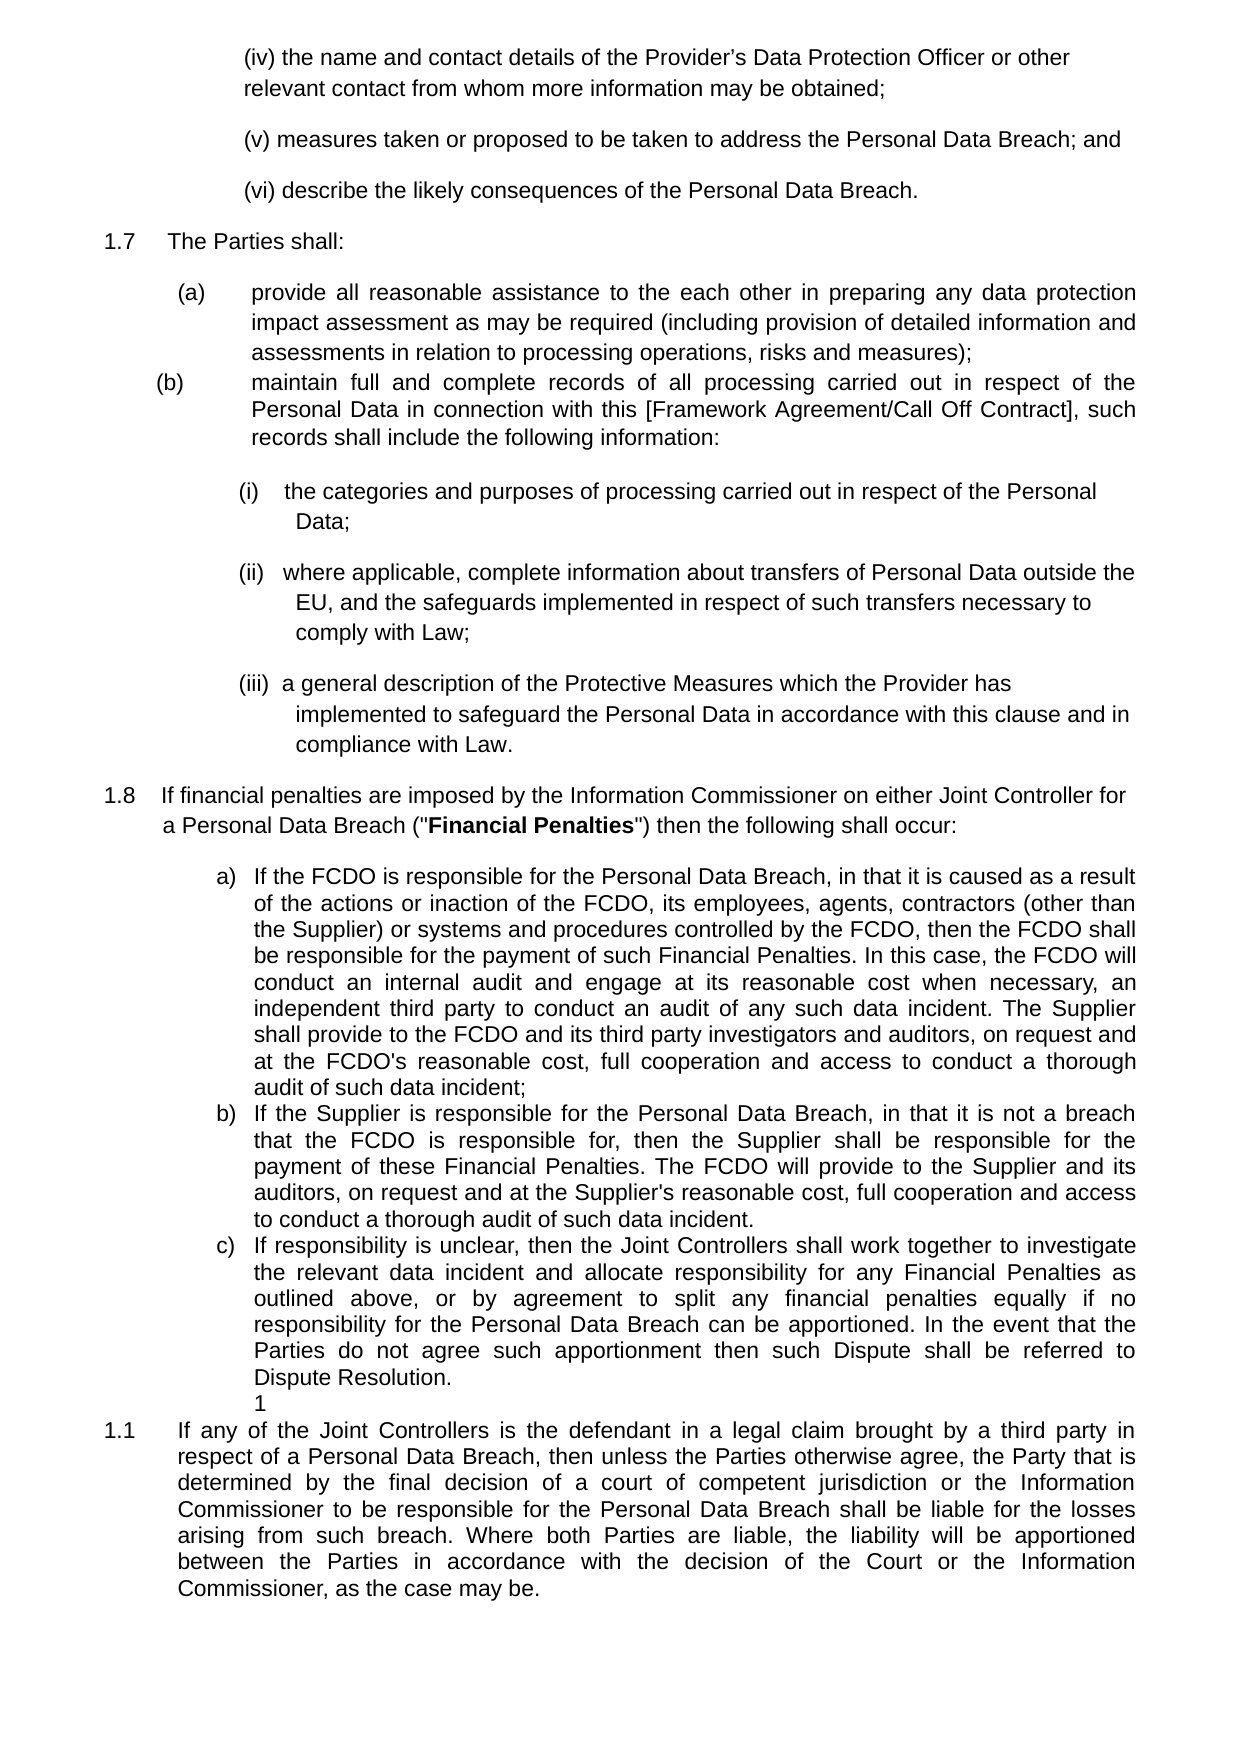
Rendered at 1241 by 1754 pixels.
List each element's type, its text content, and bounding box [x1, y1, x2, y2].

subtitle If the Supplier is responsible for the Personal Data Breach, in that it is not a breach that the FCDO is responsible for, then the Supplier shall be responsible for the payment of these Financial Penalties. The FCDO will provide to the Supplier and its auditors, on request and at the Supplier's reasonable cost, full cooperation and access to conduct a thorough audit of such data incident. [216, 1100, 1137, 1232]
text (i) the categories and purposes of processing carried out in respect of the Personal Data; [156, 478, 1137, 534]
text (v) measures taken or proposed to be taken to address the Personal Data Breach; and [243, 126, 1137, 152]
list maintain full and complete records of all processing carried out in respect of the Personal Data in connection with this [Framework Agreement/Call Off Contract], such records shall include the following information: [156, 369, 1137, 450]
text 1.7 The Parties shall: [103, 228, 1137, 254]
list provide all reasonable assistance to the each other in preparing any data protection impact assessment as may be required (including provision of detailed information and assessments in relation to processing operations, risks and measures); [177, 279, 1137, 366]
text (iii) a general description of the Protective Measures which the Provider has implemented to safeguard the Personal Data in accordance with this clause and in compliance with Law. [156, 670, 1137, 757]
text 1.8 If financial penalties are imposed by the Information Commissioner on either Joint Controller for a Personal Data Breach ("Financial Penalties") then the following shall occur: [103, 782, 1137, 838]
text (iv) the name and contact details of the Provider’s Data Protection Officer or other relevant contact from whom more information may be obtained; [243, 44, 1137, 101]
subtitle If responsibility is unclear, then the Joint Controllers shall work together to investigate the relevant data incident and allocate responsibility for any Financial Penalties as outlined above, or by agreement to split any financial penalties equally if no responsibility for the Personal Data Breach can be apportioned. In the event that the Parties do not agree such apportionment then such Dispute shall be referred to Dispute Resolution. [216, 1232, 1137, 1390]
text (ii) where applicable, complete information about transfers of Personal Data outside the EU, and the safeguards implemented in respect of such transfers necessary to comply with Law; [156, 559, 1137, 646]
text (vi) describe the likely consequences of the Personal Data Breach. [243, 177, 1137, 203]
subtitle If any of the Joint Controllers is the defendant in a legal claim brought by a third party in respect of a Personal Data Breach, then unless the Parties otherwise agree, the Party that is determined by the final decision of a court of competent jurisdiction or the Information Commissioner to be responsible for the Personal Data Breach shall be liable for the losses arising from such breach. Where both Parties are liable, the liability will be apportioned between the Parties in accordance with the decision of the Court or the Information Commissioner, as the case may be. [103, 1417, 1137, 1601]
subtitle If the FCDO is responsible for the Personal Data Breach, in that it is caused as a result of the actions or inaction of the FCDO, its employees, agents, contractors (other than the Supplier) or systems and procedures controlled by the FCDO, then the FCDO shall be responsible for the payment of such Financial Penalties. In this case, the FCDO will conduct an internal audit and engage at its reasonable cost when necessary, an independent third party to conduct an audit of any such data incident. The Supplier shall provide to the FCDO and its third party investigators and auditors, on request and at the FCDO's reasonable cost, full cooperation and access to conduct a thorough audit of such data incident; [216, 863, 1137, 1100]
